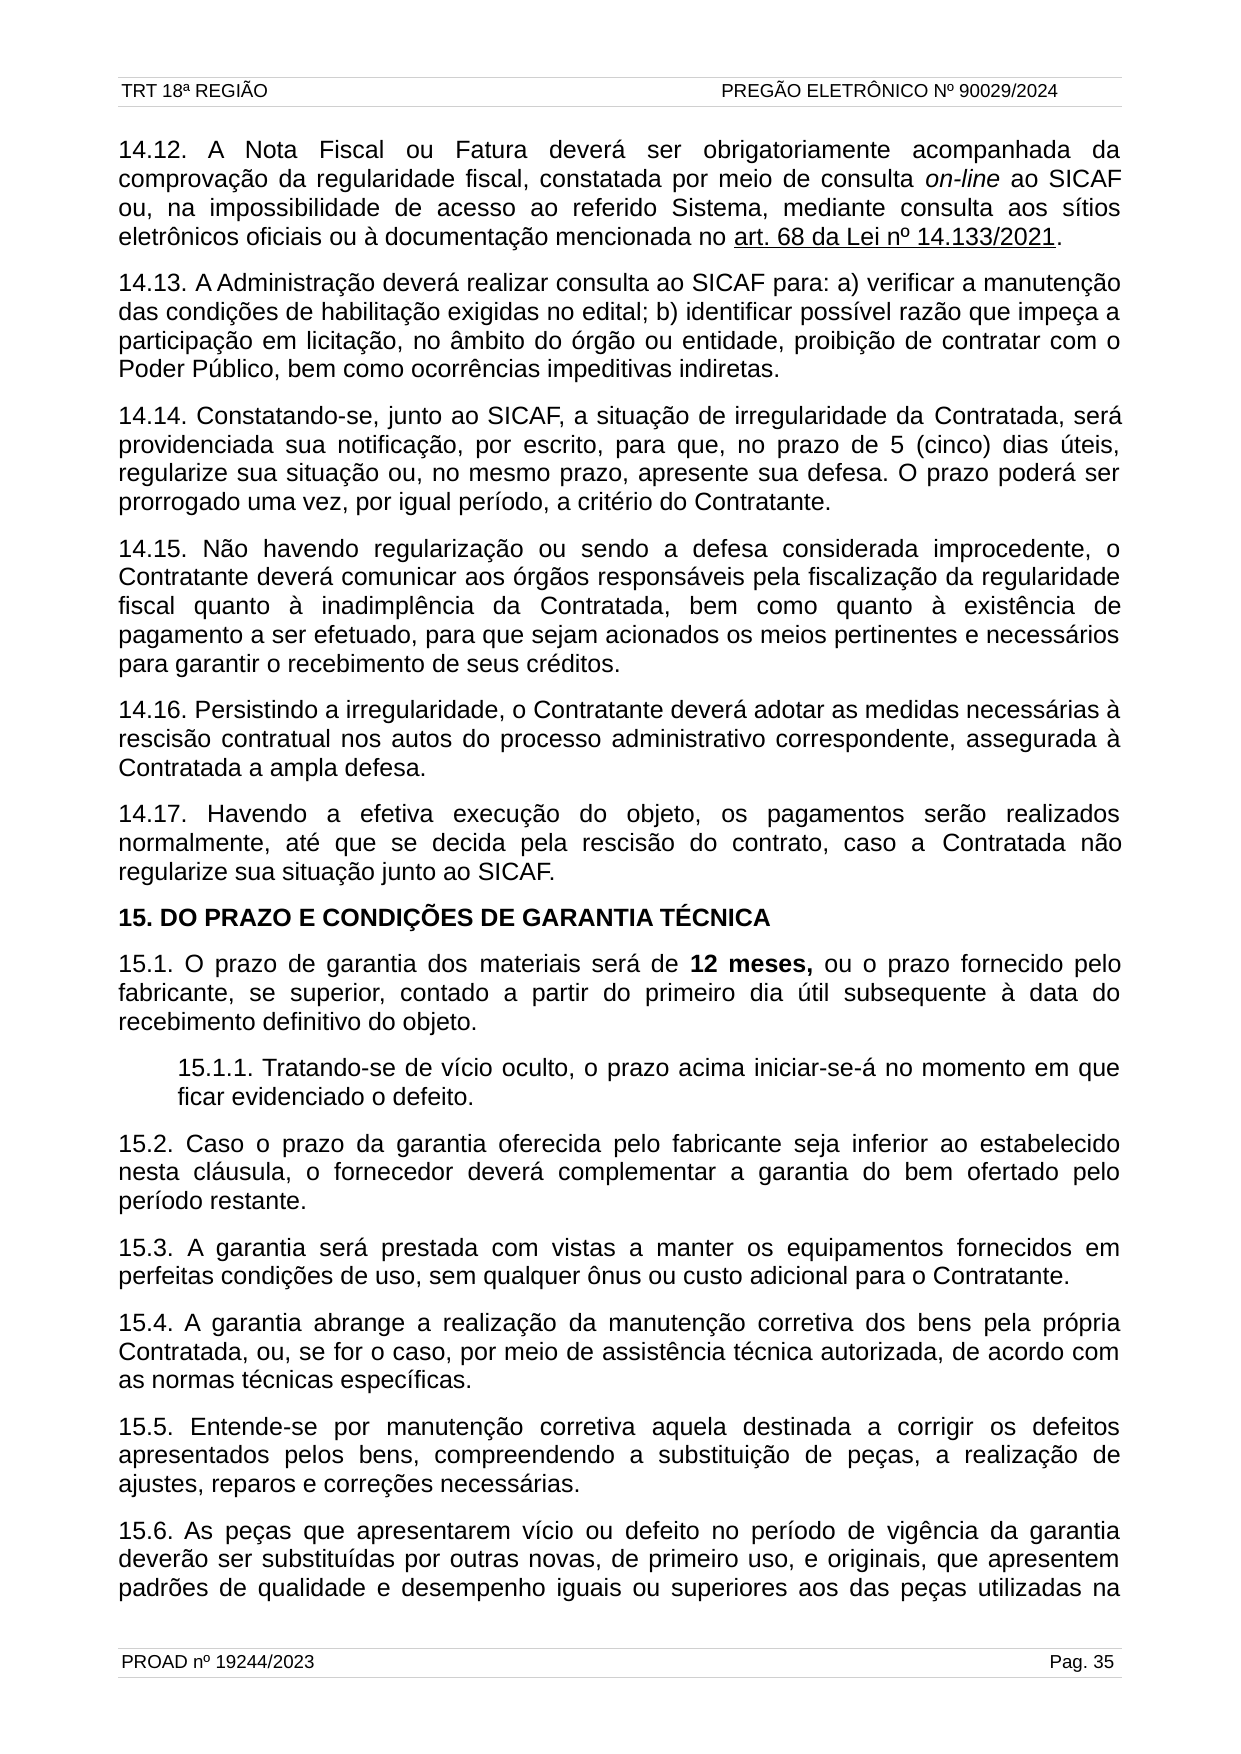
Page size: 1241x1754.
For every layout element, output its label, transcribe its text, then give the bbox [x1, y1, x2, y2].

text 15. DO PRAZO E CONDIÇÕES DE GARANTIA TÉCNICA [118, 903, 1122, 932]
text 15.1.1. Tratando-se de vício oculto, o prazo acima iniciar-se-á no momento em que ficar evidenciado o defeito. [177, 1053, 1122, 1111]
text 14.12. A Nota Fiscal ou Fatura deverá ser obrigatoriamente acompanhada da comprovação da regularidade fiscal, constatada por meio de consulta on-line ao SICAF ou, na impossibilidade de acesso ao referido Sistema, mediante consulta aos sítios eletrônicos oficiais ou à documentação mencionada no art. 68 da Lei nº 14.133/2021. [118, 136, 1122, 251]
text 15.4. A garantia abrange a realização da manutenção corretiva dos bens pela própria Contratada, ou, se for o caso, por meio de assistência técnica autorizada, de acordo com as normas técnicas específicas. [118, 1308, 1122, 1394]
text 14.14. Constatando-se, junto ao SICAF, a situação de irregularidade da Contratada, será providenciada sua notificação, por escrito, para que, no prazo de 5 (cinco) dias úteis, regularize sua situação ou, no mesmo prazo, apresente sua defesa. O prazo poderá ser prorrogado uma vez, por igual período, a critério do Contratante. [118, 401, 1122, 516]
text 15.3. A garantia será prestada com vistas a manter os equipamentos fornecidos em perfeitas condições de uso, sem qualquer ônus ou custo adicional para o Contratante. [118, 1233, 1122, 1290]
text 15.1. O prazo de garantia dos materiais será de 12 meses, ou o prazo fornecido pelo fabricante, se superior, contado a partir do primeiro dia útil subsequente à data do recebimento definitivo do objeto. [118, 949, 1122, 1036]
text 14.17. Havendo a efetiva execução do objeto, os pagamentos serão realizados normalmente, até que se decida pela rescisão do contrato, caso a Contratada não regularize sua situação junto ao SICAF. [118, 799, 1122, 885]
text 15.6. As peças que apresentarem vício ou defeito no período de vigência da garantia deverão ser substituídas por outras novas, de primeiro uso, e originais, que apresentem padrões de qualidade e desempenho iguais ou superiores aos das peças utilizadas na [118, 1516, 1122, 1602]
text 15.5. Entende-se por manutenção corretiva aquela destinada a corrigir os defeitos apresentados pelos bens, compreendendo a substituição de peças, a realização de ajustes, reparos e correções necessárias. [118, 1412, 1122, 1498]
text 14.13. A Administração deverá realizar consulta ao SICAF para: a) verificar a manutenção das condições de habilitação exigidas no edital; b) identificar possível razão que impeça a participação em licitação, no âmbito do órgão ou entidade, proibição de contratar com o Poder Público, bem como ocorrências impeditivas indiretas. [118, 268, 1122, 383]
text 14.16. Persistindo a irregularidade, o Contratante deverá adotar as medidas necessárias à rescisão contratual nos autos do processo administrativo correspondente, assegurada à Contratada a ampla defesa. [118, 695, 1122, 781]
text 15.2. Caso o prazo da garantia oferecida pelo fabricante seja inferior ao estabelecido nesta cláusula, o fornecedor deverá complementar a garantia do bem ofertado pelo período restante. [118, 1129, 1122, 1215]
text 14.15. Não havendo regularização ou sendo a defesa considerada improcedente, o Contratante deverá comunicar aos órgãos responsáveis pela fiscalização da regularidade fiscal quanto à inadimplência da Contratada, bem como quanto à existência de pagamento a ser efetuado, para que sejam acionados os meios pertinentes e necessários para garantir o recebimento de seus créditos. [118, 534, 1122, 677]
